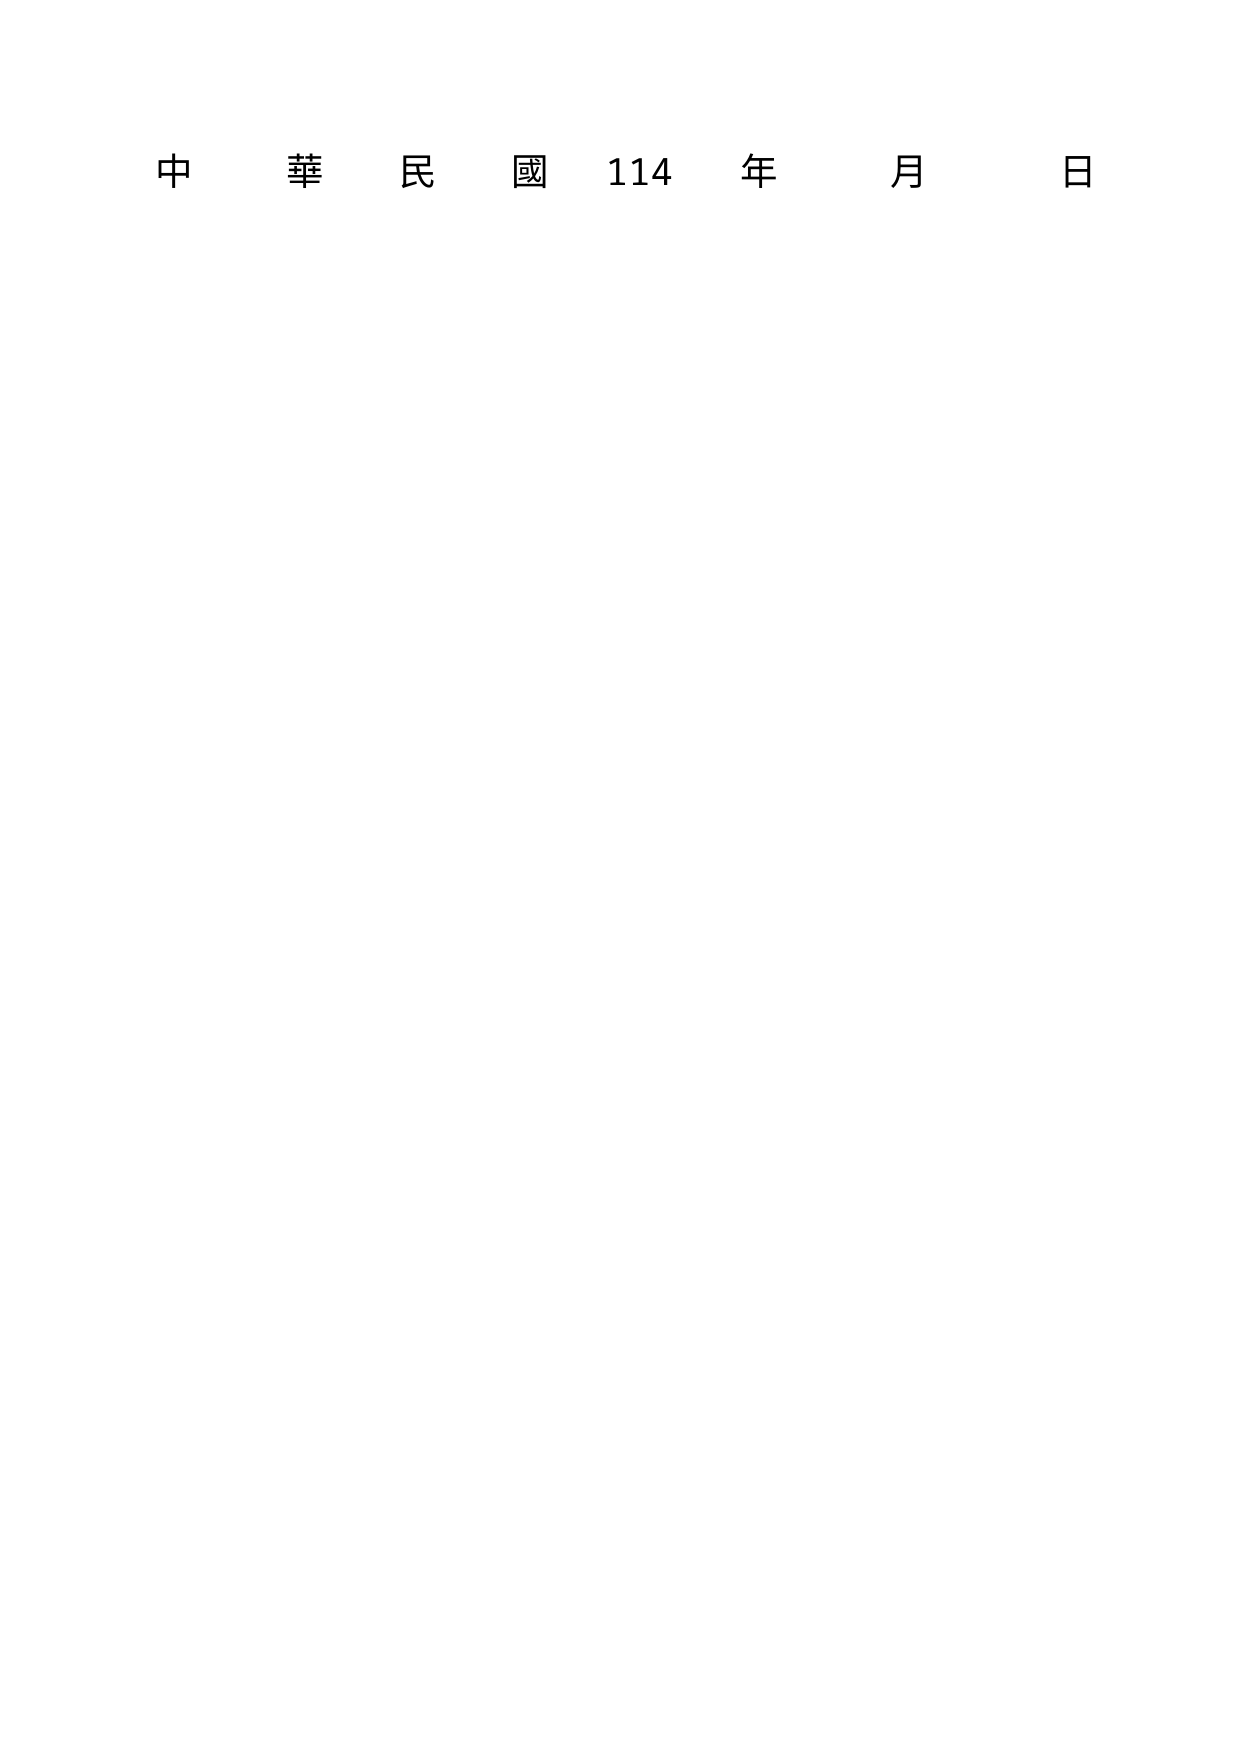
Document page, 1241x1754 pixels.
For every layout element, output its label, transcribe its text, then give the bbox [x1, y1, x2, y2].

text 中 華 民 國 114 年 月 日 [89, 127, 1144, 189]
